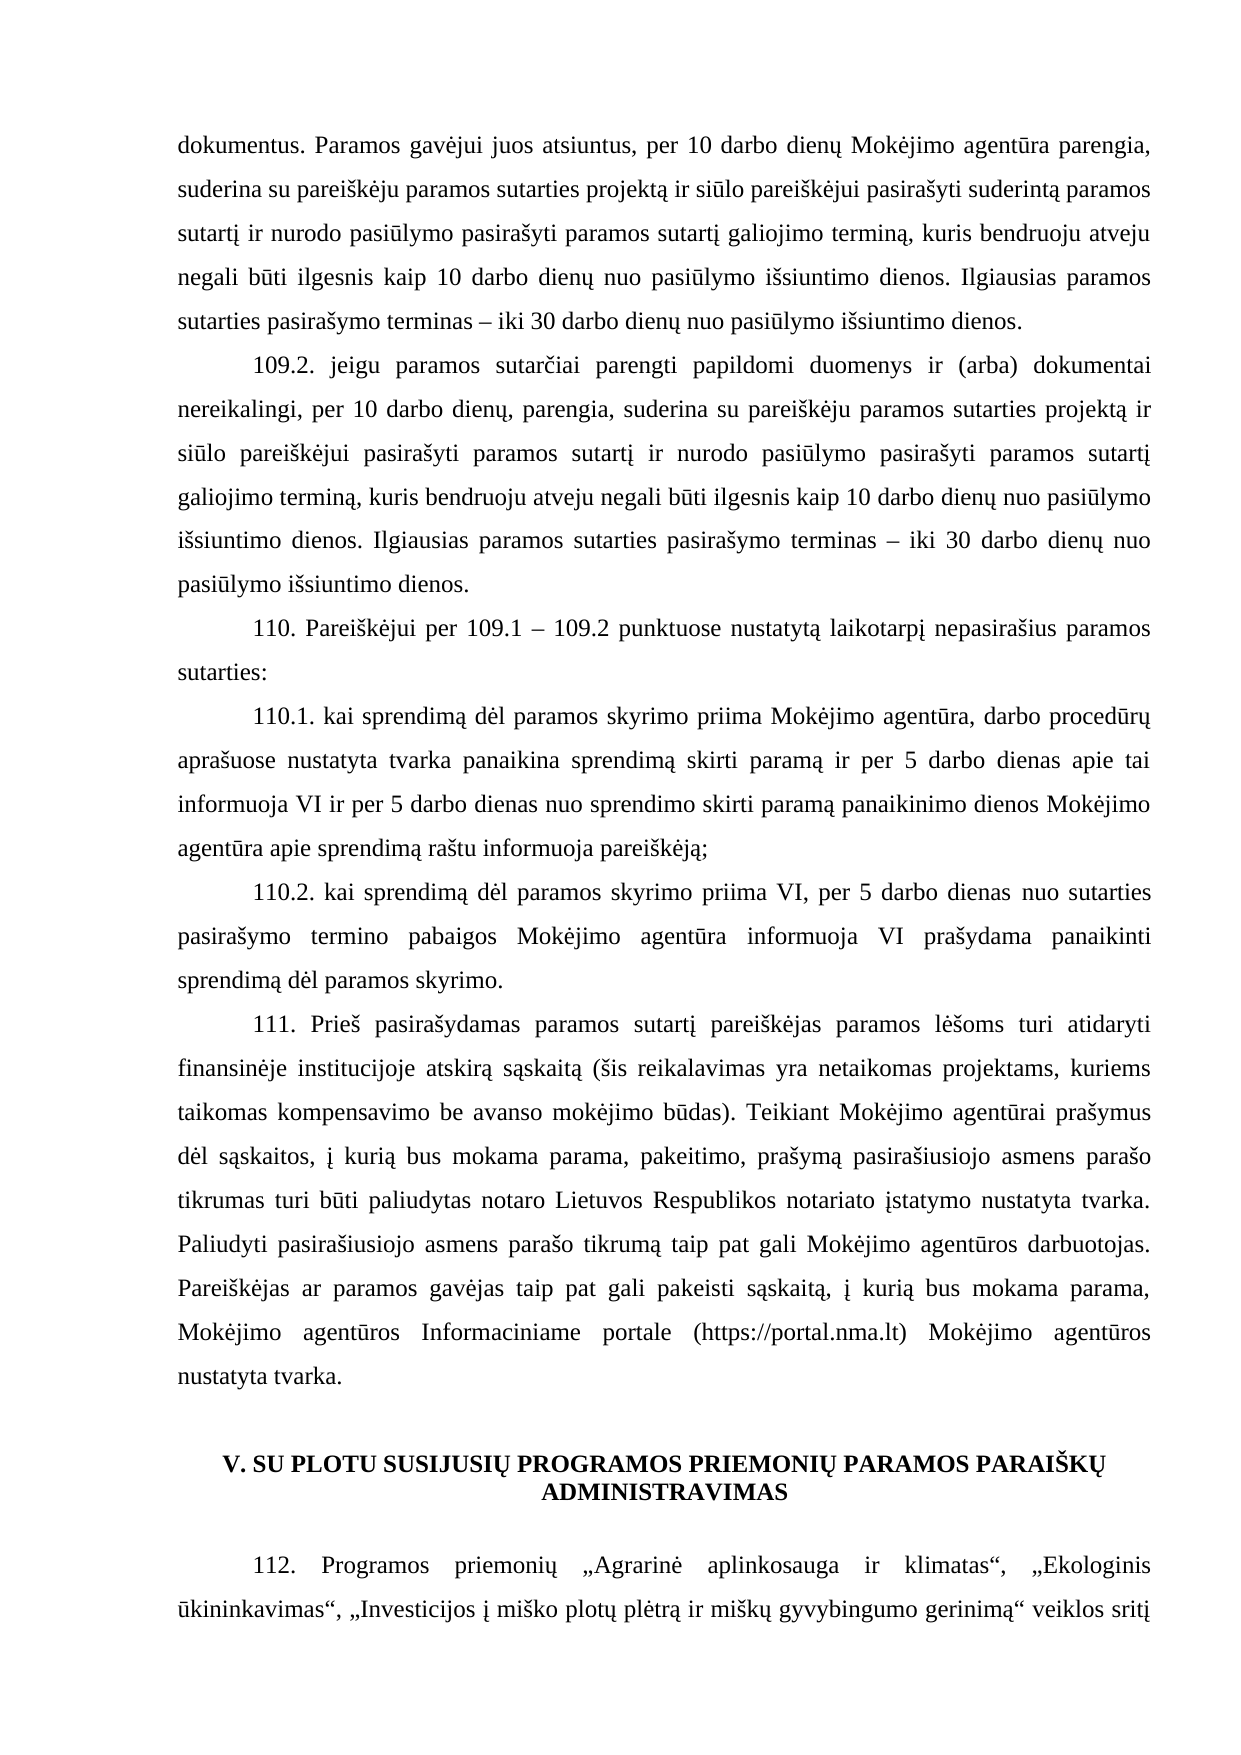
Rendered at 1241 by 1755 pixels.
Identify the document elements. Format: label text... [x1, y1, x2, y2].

text 110.1. kai sprendimą dėl paramos skyrimo priima Mokėjimo agentūra, darbo procedūrų aprašuose nustatyta tvarka panaikina sprendimą skirti paramą ir per 5 darbo dienas apie tai informuoja VI ir per 5 darbo dienas nuo sprendimo skirti paramą panaikinimo dienos Mokėjimo agentūra apie sprendimą raštu informuoja pareiškėją; [177, 701, 1152, 862]
text 109.2. jeigu paramos sutarčiai parengti papildomi duomenys ir (arba) dokumentai nereikalingi, per 10 darbo dienų, parengia, suderina su pareiškėju paramos sutarties projektą ir siūlo pareiškėjui pasirašyti paramos sutartį ir nurodo pasiūlymo pasirašyti paramos sutartį galiojimo terminą, kuris bendruoju atveju negali būti ilgesnis kaip 10 darbo dienų nuo pasiūlymo išsiuntimo dienos. Ilgiausias paramos sutarties pasirašymo terminas – iki 30 darbo dienų nuo pasiūlymo išsiuntimo dienos. [177, 350, 1152, 598]
text 112. Programos priemonių „Agrarinė aplinkosauga ir klimatas“, „Ekologinis ūkininkavimas“, „Investicijos į miško plotų plėtrą ir miškų gyvybingumo gerinimą“ veiklos sritį [177, 1550, 1152, 1623]
text 111. Prieš pasirašydamas paramos sutartį pareiškėjas paramos lėšoms turi atidaryti finansinėje institucijoje atskirą sąskaitą (šis reikalavimas yra netaikomas projektams, kuriems taikomas kompensavimo be avanso mokėjimo būdas). Teikiant Mokėjimo agentūrai prašymus dėl sąskaitos, į kurią bus mokama parama, pakeitimo, prašymą pasirašiusiojo asmens parašo tikrumas turi būti paliudytas notaro Lietuvos Respublikos notariato įstatymo nustatyta tvarka. Paliudyti pasirašiusiojo asmens parašo tikrumą taip pat gali Mokėjimo agentūros darbuotojas. Pareiškėjas ar paramos gavėjas taip pat gali pakeisti sąskaitą, į kurią bus mokama parama, Mokėjimo agentūros Informaciniame portale (https://portal.nma.lt) Mokėjimo agentūros nustatyta tvarka. [177, 1009, 1152, 1389]
text 110.2. kai sprendimą dėl paramos skyrimo priima VI, per 5 darbo dienas nuo sutarties pasirašymo termino pabaigos Mokėjimo agentūra informuoja VI prašydama panaikinti sprendimą dėl paramos skyrimo. [177, 877, 1152, 994]
text 110. Pareiškėjui per 109.1 – 109.2 punktuose nustatytą laikotarpį nepasirašius paramos sutarties: [177, 613, 1152, 686]
text V. SU PLOTU SUSIJUSIŲ PROGRAMOS PRIEMONIŲ PARAMOS PARAIŠKŲ ADMINISTRAVIMAS [177, 1449, 1152, 1506]
text dokumentus. Paramos gavėjui juos atsiuntus, per 10 darbo dienų Mokėjimo agentūra parengia, suderina su pareiškėju paramos sutarties projektą ir siūlo pareiškėjui pasirašyti suderintą paramos sutartį ir nurodo pasiūlymo pasirašyti paramos sutartį galiojimo terminą, kuris bendruoju atveju negali būti ilgesnis kaip 10 darbo dienų nuo pasiūlymo išsiuntimo dienos. Ilgiausias paramos sutarties pasirašymo terminas – iki 30 darbo dienų nuo pasiūlymo išsiuntimo dienos. [177, 130, 1152, 334]
